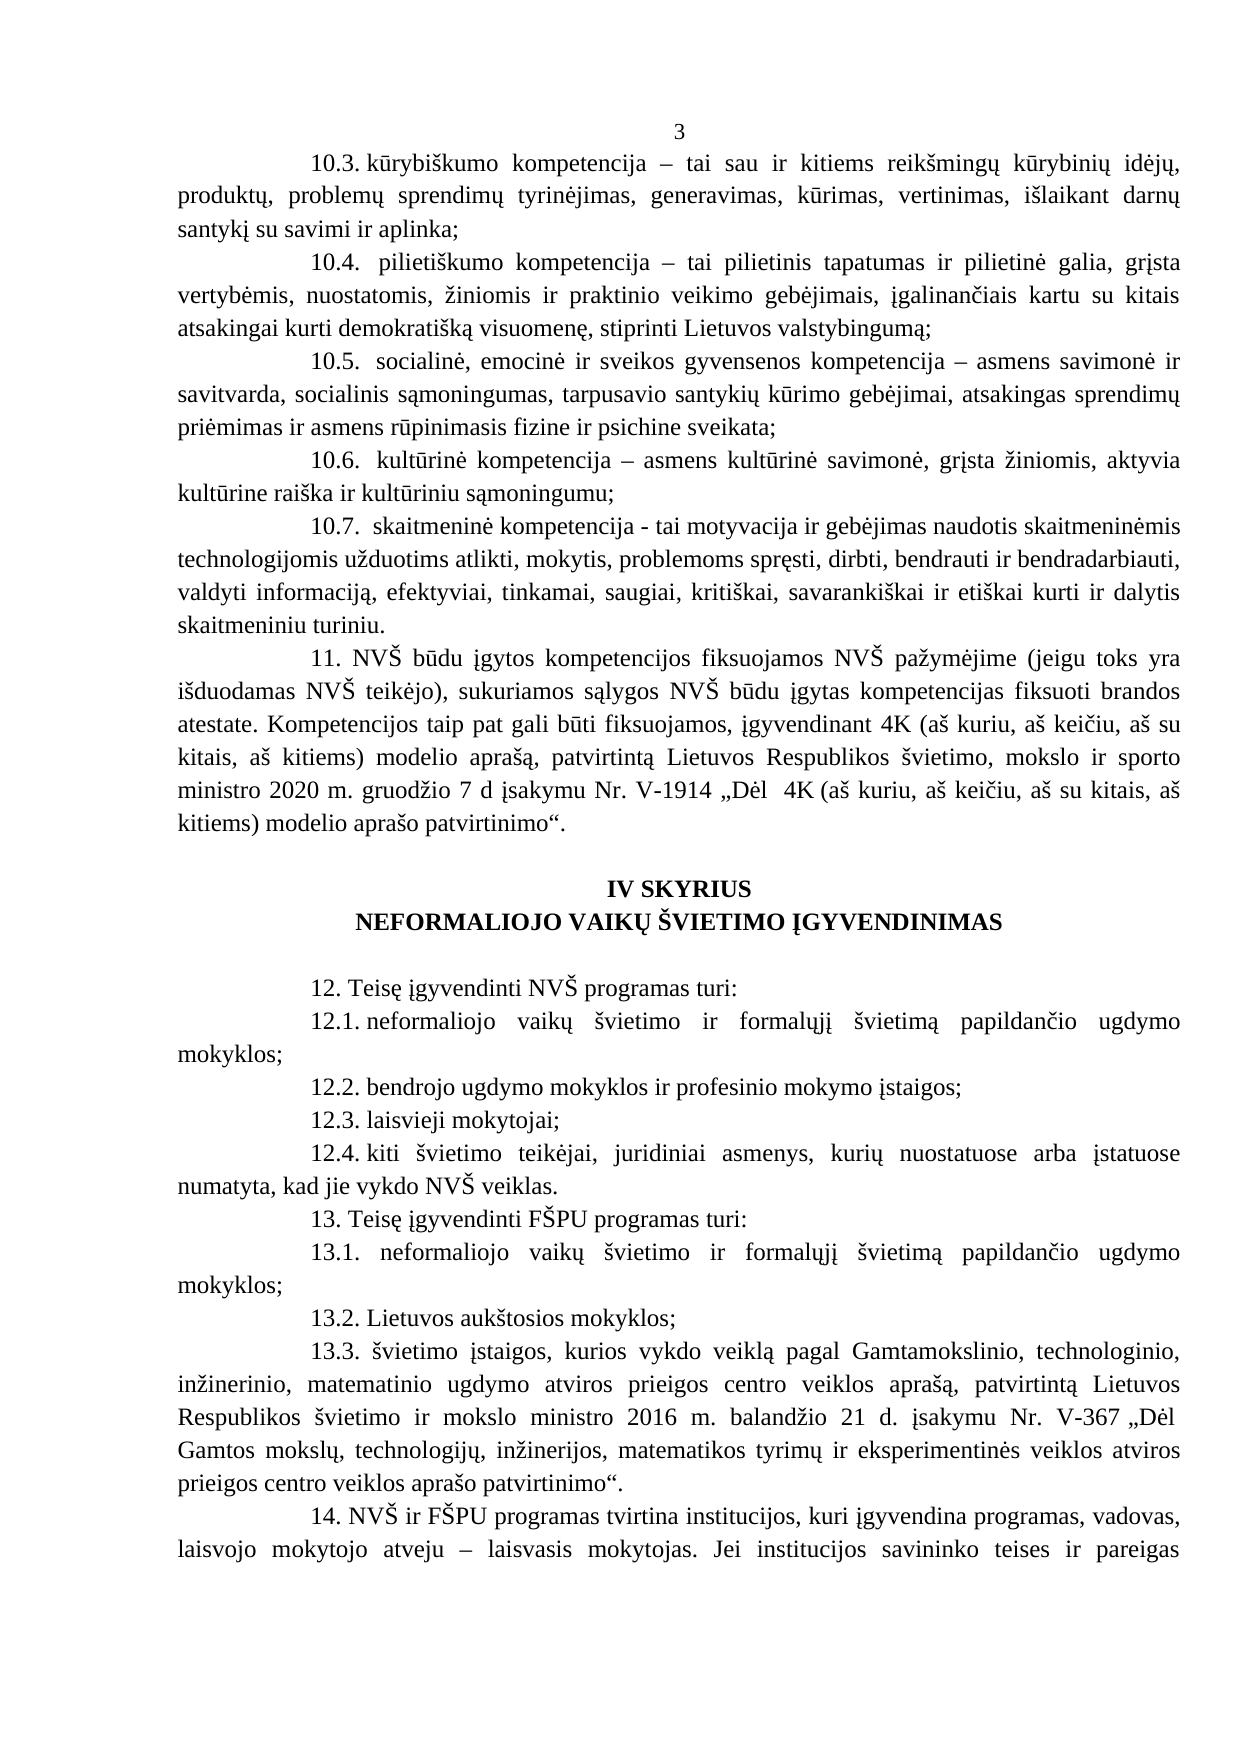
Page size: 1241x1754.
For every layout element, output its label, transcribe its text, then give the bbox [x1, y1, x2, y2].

text 12.4. kiti švietimo teikėjai, juridiniai asmenys, kurių nuostatuose arba įstatuose numatyta, kad jie vykdo NVŠ veiklas. [177, 1138, 1181, 1200]
text 10.5. socialinė, emocinė ir sveikos gyvensenos kompetencija – asmens savimonė ir savitvarda, socialinis sąmoningumas, tarpusavio santykių kūrimo gebėjimai, atsakingas sprendimų priėmimas ir asmens rūpinimasis fizine ir psichine sveikata; [177, 346, 1181, 441]
text 13.3. švietimo įstaigos, kurios vykdo veiklą pagal Gamtamokslinio, technologinio, inžinerinio, matematinio ugdymo atviros prieigos centro veiklos aprašą, patvirtintą Lietuvos Respublikos švietimo ir mokslo ministro 2016 m. balandžio 21 d. įsakymu Nr. V-367 „Dėl Gamtos mokslų, technologijų, inžinerijos, matematikos tyrimų ir eksperimentinės veiklos atviros prieigos centro veiklos aprašo patvirtinimo“. [177, 1336, 1181, 1497]
text 14. NVŠ ir FŠPU programas tvirtina institucijos, kuri įgyvendina programas, vadovas, laisvojo mokytojo atveju – laisvasis mokytojas. Jei institucijos savininko teises ir pareigas [177, 1501, 1181, 1563]
text 12.1. neformaliojo vaikų švietimo ir formalųjį švietimą papildančio ugdymo mokyklos; [177, 1006, 1181, 1068]
text NEFORMALIOJO VAIKŲ ŠVIETIMO ĮGYVENDINIMAS [177, 907, 1181, 936]
text 13. Teisę įgyvendinti FŠPU programas turi: [177, 1204, 1181, 1233]
text 12. Teisę įgyvendinti NVŠ programas turi: [177, 973, 1181, 1002]
text 10.6. kultūrinė kompetencija – asmens kultūrinė savimonė, grįsta žiniomis, aktyvia kultūrine raiška ir kultūriniu sąmoningumu; [177, 445, 1181, 507]
text 13.2. Lietuvos aukštosios mokyklos; [177, 1303, 1181, 1332]
text 12.3. laisvieji mokytojai; [177, 1105, 1181, 1134]
text IV SKYRIUS [177, 874, 1181, 903]
text 10.4. pilietiškumo kompetencija – tai pilietinis tapatumas ir pilietinė galia, grįsta vertybėmis, nuostatomis, žiniomis ir praktinio veikimo gebėjimais, įgalinančiais kartu su kitais atsakingai kurti demokratišką visuomenę, stiprinti Lietuvos valstybingumą; [177, 247, 1181, 341]
text 13.1. neformaliojo vaikų švietimo ir formalųjį švietimą papildančio ugdymo mokyklos; [177, 1237, 1181, 1299]
text 12.2. bendrojo ugdymo mokyklos ir profesinio mokymo įstaigos; [177, 1072, 1181, 1101]
text 10.7. skaitmeninė kompetencija - tai motyvacija ir gebėjimas naudotis skaitmeninėmis technologijomis užduotims atlikti, mokytis, problemoms spręsti, dirbti, bendrauti ir bendradarbiauti, valdyti informaciją, efektyviai, tinkamai, saugiai, kritiškai, savarankiškai ir etiškai kurti ir dalytis skaitmeniniu turiniu. [177, 511, 1181, 639]
text 11. NVŠ būdu įgytos kompetencijos fiksuojamos NVŠ pažymėjime (jeigu toks yra išduodamas NVŠ teikėjo), sukuriamos sąlygos NVŠ būdu įgytas kompetencijas fiksuoti brandos atestate. Kompetencijos taip pat gali būti fiksuojamos, įgyvendinant 4K (aš kuriu, aš keičiu, aš su kitais, aš kitiems) modelio aprašą, patvirtintą Lietuvos Respublikos švietimo, mokslo ir sporto ministro 2020 m. gruodžio 7 d įsakymu Nr. V-1914 „Dėl 4K (aš kuriu, aš keičiu, aš su kitais, aš kitiems) modelio aprašo patvirtinimo“. [177, 643, 1181, 837]
text 10.3. kūrybiškumo kompetencija – tai sau ir kitiems reikšmingų kūrybinių idėjų, produktų, problemų sprendimų tyrinėjimas, generavimas, kūrimas, vertinimas, išlaikant darnų santykį su savimi ir aplinka; [177, 148, 1181, 242]
